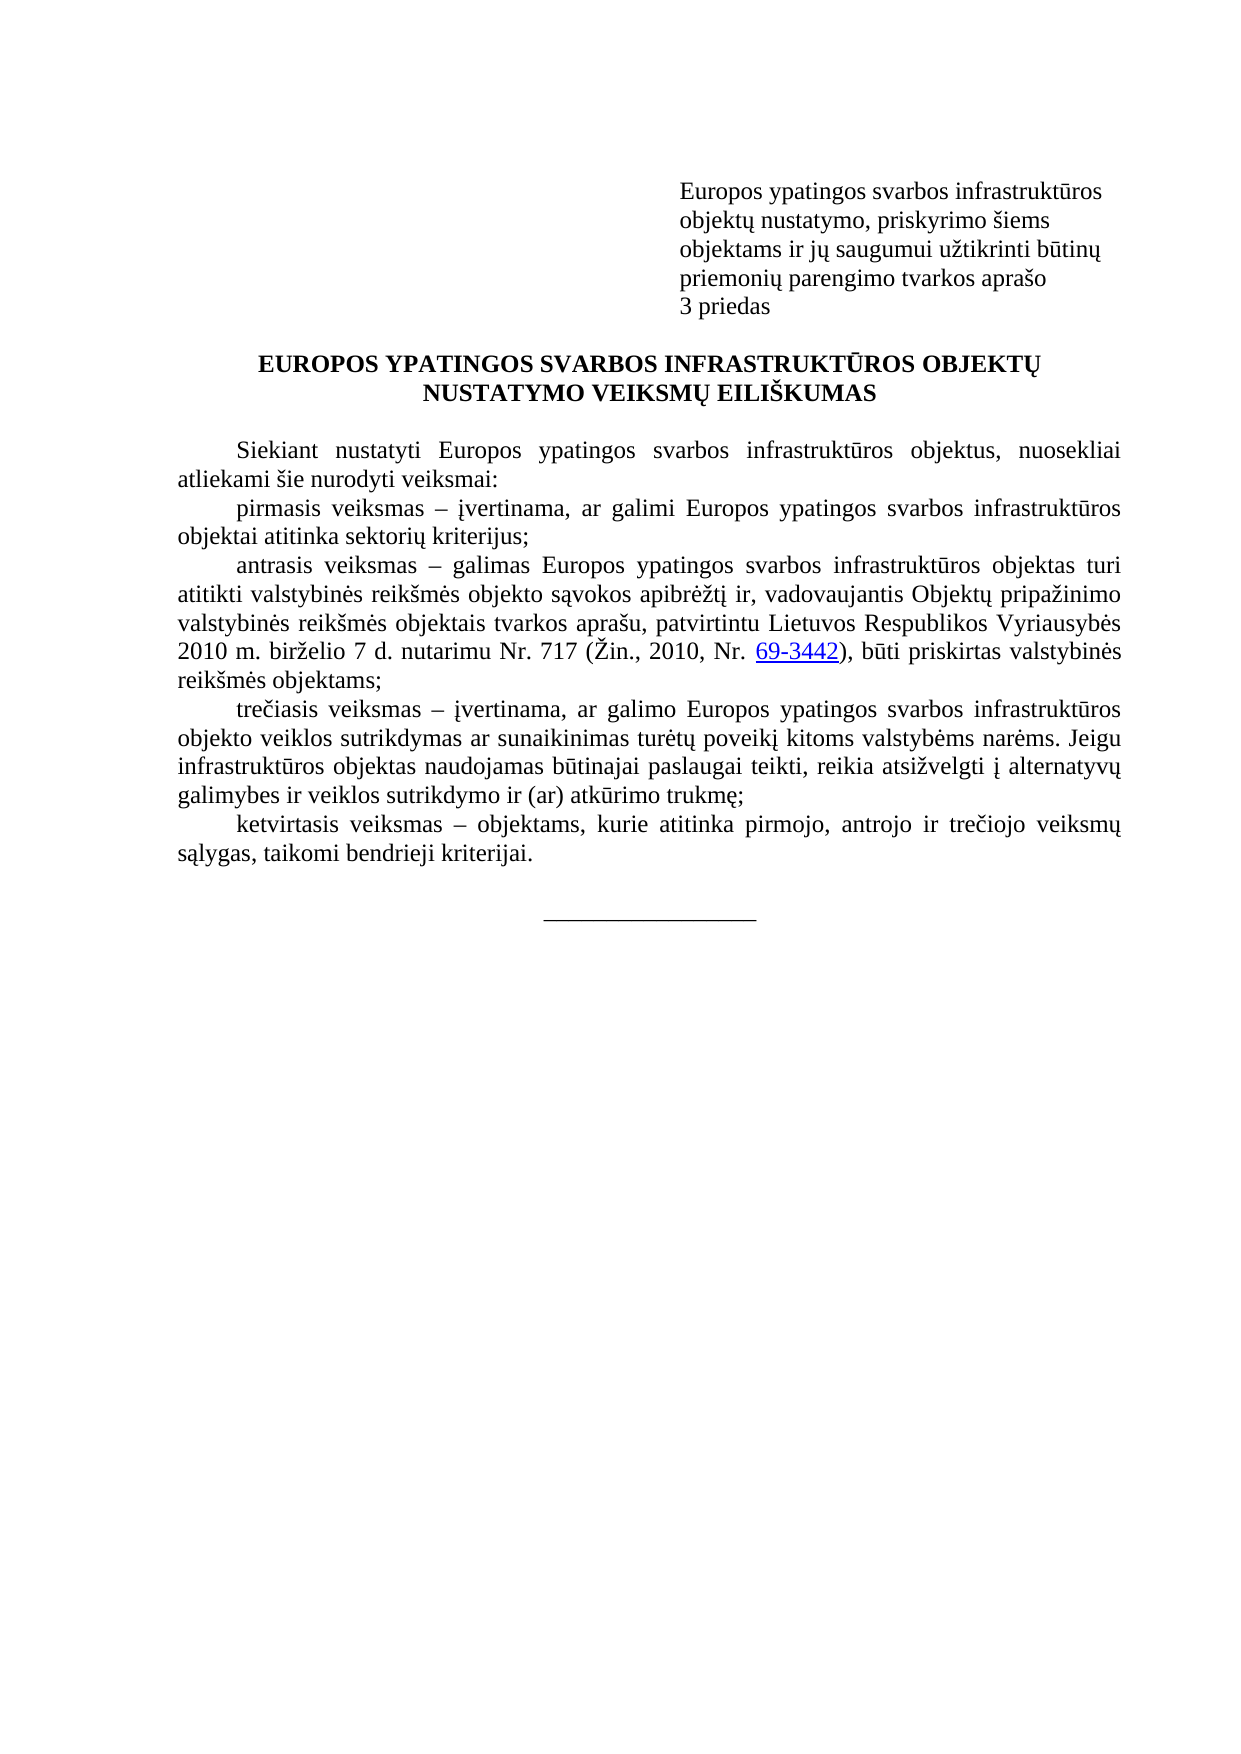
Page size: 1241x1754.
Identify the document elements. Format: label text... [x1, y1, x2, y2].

text Siekiant nustatyti Europos ypatingos svarbos infrastruktūros objektus, nuosekliai atliekami šie nurodyti veiksmai: [177, 435, 1122, 493]
text pirmasis veiksmas – įvertinama, ar galimi Europos ypatingos svarbos infrastruktūros objektai atitinka sektorių kriterijus; [177, 493, 1122, 550]
text ketvirtasis veiksmas – objektams, kurie atitinka pirmojo, antrojo ir trečiojo veiksmų sąlygas, taikomi bendrieji kriterijai. [177, 809, 1122, 866]
text trečiasis veiksmas – įvertinama, ar galimo Europos ypatingos svarbos infrastruktūros objekto veiklos sutrikdymas ar sunaikinimas turėtų poveikį kitoms valstybėms narėms. Jeigu infrastruktūros objektas naudojamas būtinajai paslaugai teikti, reikia atsižvelgti į alternatyvų galimybes ir veiklos sutrikdymo ir (ar) atkūrimo trukmę; [177, 694, 1122, 809]
text antrasis veiksmas – galimas Europos ypatingos svarbos infrastruktūros objektas turi atitikti valstybinės reikšmės objekto sąvokos apibrėžtį ir, vadovaujantis Objektų pripažinimo valstybinės reikšmės objektais tvarkos aprašu, patvirtintu Lietuvos Respublikos Vyriausybės 2010 m. birželio 7 d. nutarimu Nr. 717 (Žin., 2010, Nr. 69-3442), būti priskirtas valstybinės reikšmės objektams; [177, 550, 1122, 694]
text 3 priedas [679, 291, 1122, 320]
text Europos ypatingos svarbos infrastruktūros [679, 176, 1122, 205]
text EUROPOS YPATINGOS SVARBOS INFRASTRUKTŪROS Objektų nustatymo VEIKSMŲ EILIŠKUMAS [177, 349, 1122, 406]
text objektų nustatymo, priskyrimo šiems [679, 205, 1122, 234]
text objektams ir jų saugumui užtikrinti būtinų [679, 234, 1122, 263]
text priemonių parengimo tvarkos aprašo [679, 263, 1122, 291]
text _________________ [177, 895, 1122, 924]
